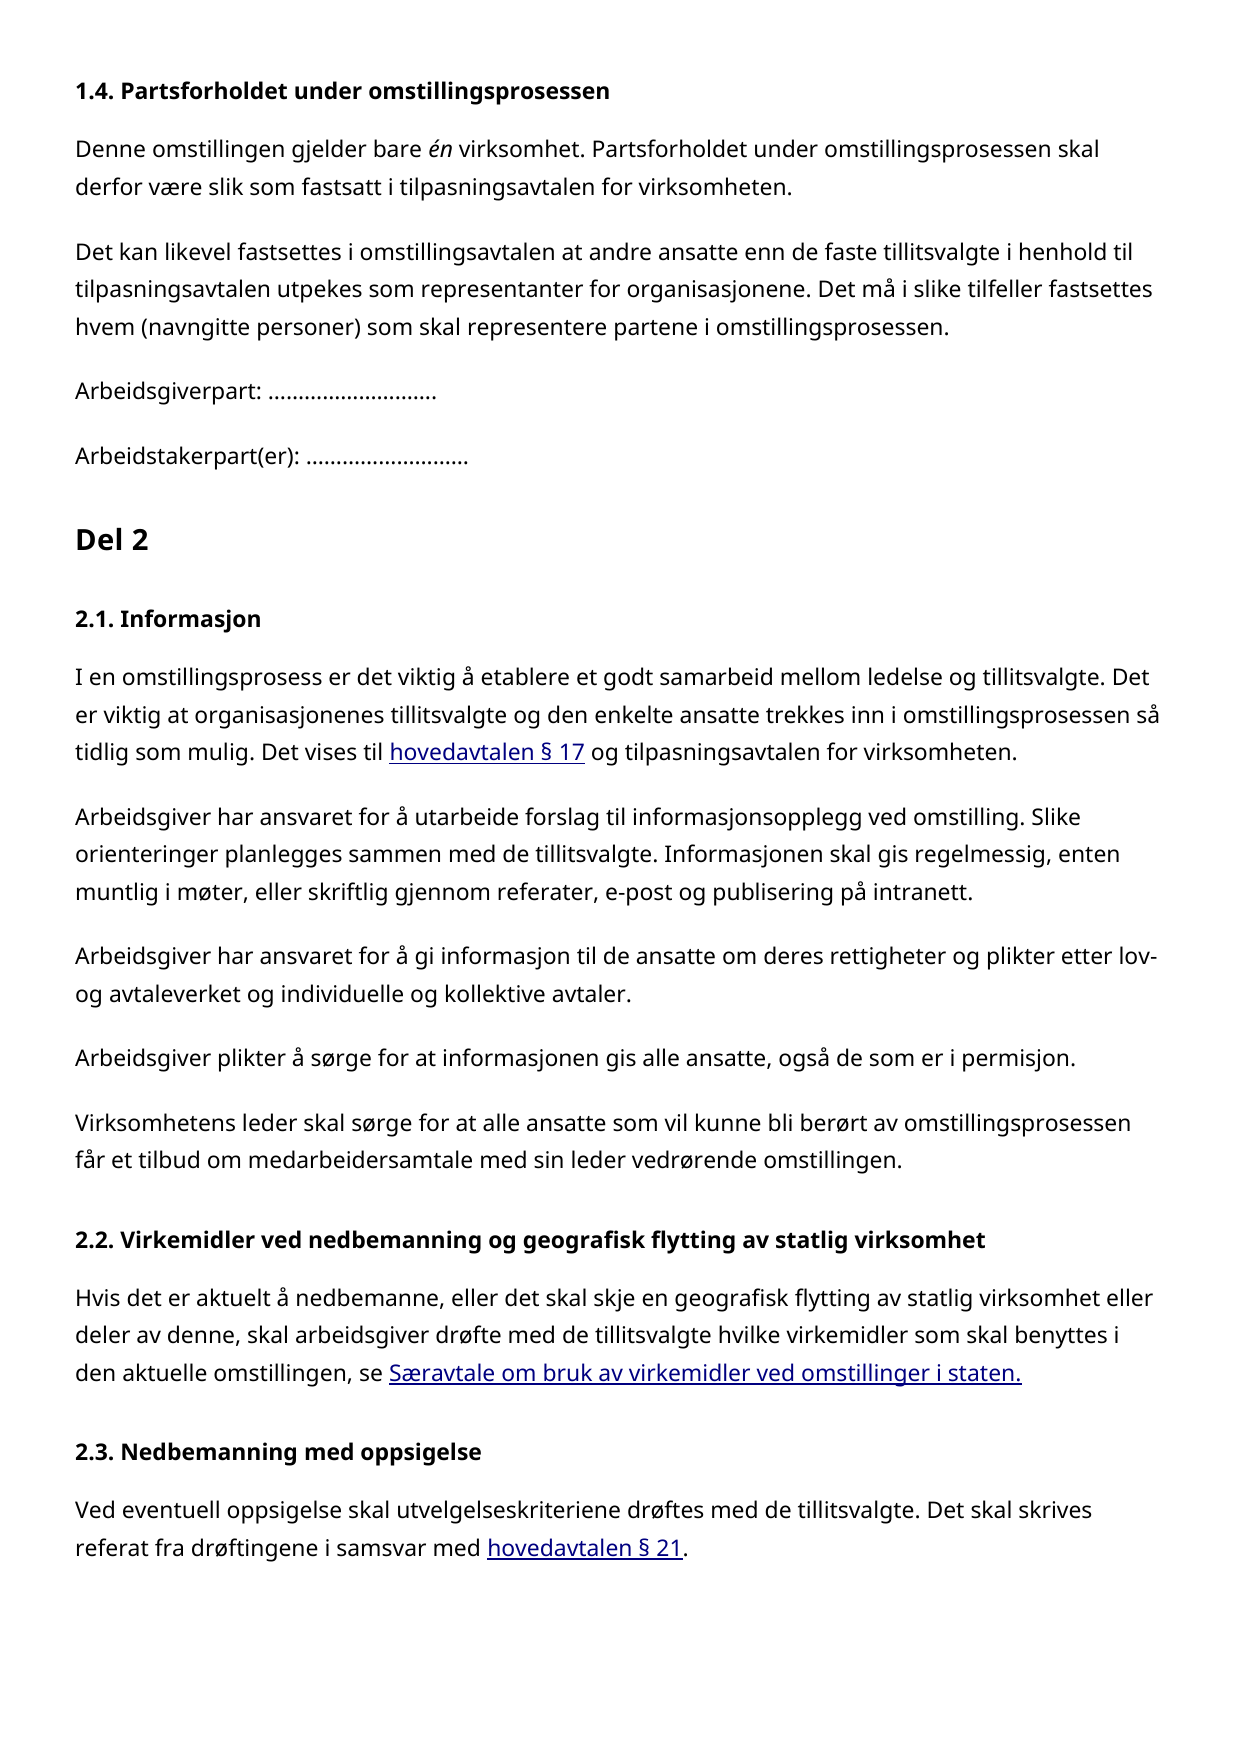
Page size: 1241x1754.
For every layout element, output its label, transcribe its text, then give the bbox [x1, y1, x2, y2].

subtitle 2.3. Nedbemanning med oppsigelse [75, 1436, 1165, 1467]
subtitle 2.2. Virkemidler ved nedbemanning og geografisk flytting av statlig virksomhet [75, 1224, 1165, 1255]
subtitle Del 2 [75, 519, 1165, 558]
text Arbeidstakerpart(er): ……………………… [75, 439, 1165, 471]
text Arbeidsgiver har ansvaret for å gi informasjon til de ansatte om deres rettigheter og plikter etter lov- og avtaleverket og individuelle og kollektive avtaler. [75, 940, 1165, 1009]
text Virksomhetens leder skal sørge for at alle ansatte som vil kunne bli berørt av omstillingsprosessen får et tilbud om medarbeidersamtale med sin leder vedrørende omstillingen. [75, 1107, 1165, 1176]
text Arbeidsgiver plikter å sørge for at informasjonen gis alle ansatte, også de som er i permisjon. [75, 1042, 1165, 1074]
text Det kan likevel fastsettes i omstillingsavtalen at andre ansatte enn de faste tillitsvalgte i henhold til tilpasningsavtalen utpekes som representanter for organisasjonene. Det må i slike tilfeller fastsettes hvem (navngitte personer) som skal representere partene i omstillingsprosessen. [75, 235, 1165, 342]
text Hvis det er aktuelt å nedbemanne, eller det skal skje en geografisk flytting av statlig virksomhet eller deler av denne, skal arbeidsgiver drøfte med de tillitsvalgte hvilke virkemidler som skal benyttes i den aktuelle omstillingen, se Særavtale om bruk av virkemidler ved omstillinger i staten. [75, 1282, 1165, 1388]
text Arbeidsgiverpart: ………………………. [75, 375, 1165, 406]
text Ved eventuell oppsigelse skal utvelgelseskriteriene drøftes med de tillitsvalgte. Det skal skrives referat fra drøftingene i samsvar med hovedavtalen § 21. [75, 1494, 1165, 1563]
text Denne omstillingen gjelder bare én virksomhet. Partsforholdet under omstillingsprosessen skal derfor være slik som fastsatt i tilpasningsavtalen for virksomheten. [75, 133, 1165, 202]
text I en omstillingsprosess er det viktig å etablere et godt samarbeid mellom ledelse og tillitsvalgte. Det er viktig at organisasjonenes tillitsvalgte og den enkelte ansatte trekkes inn i omstillingsprosessen så tidlig som mulig. Det vises til hovedavtalen § 17 og tilpasningsavtalen for virksomheten. [75, 661, 1165, 767]
subtitle 2.1. Informasjon [75, 603, 1165, 634]
subtitle 1.4. Partsforholdet under omstillingsprosessen [75, 75, 1165, 106]
text Arbeidsgiver har ansvaret for å utarbeide forslag til informasjonsopplegg ved omstilling. Slike orienteringer planlegges sammen med de tillitsvalgte. Informasjonen skal gis regelmessig, enten muntlig i møter, eller skriftlig gjennom referater, e-post og publisering på intranett. [75, 801, 1165, 907]
